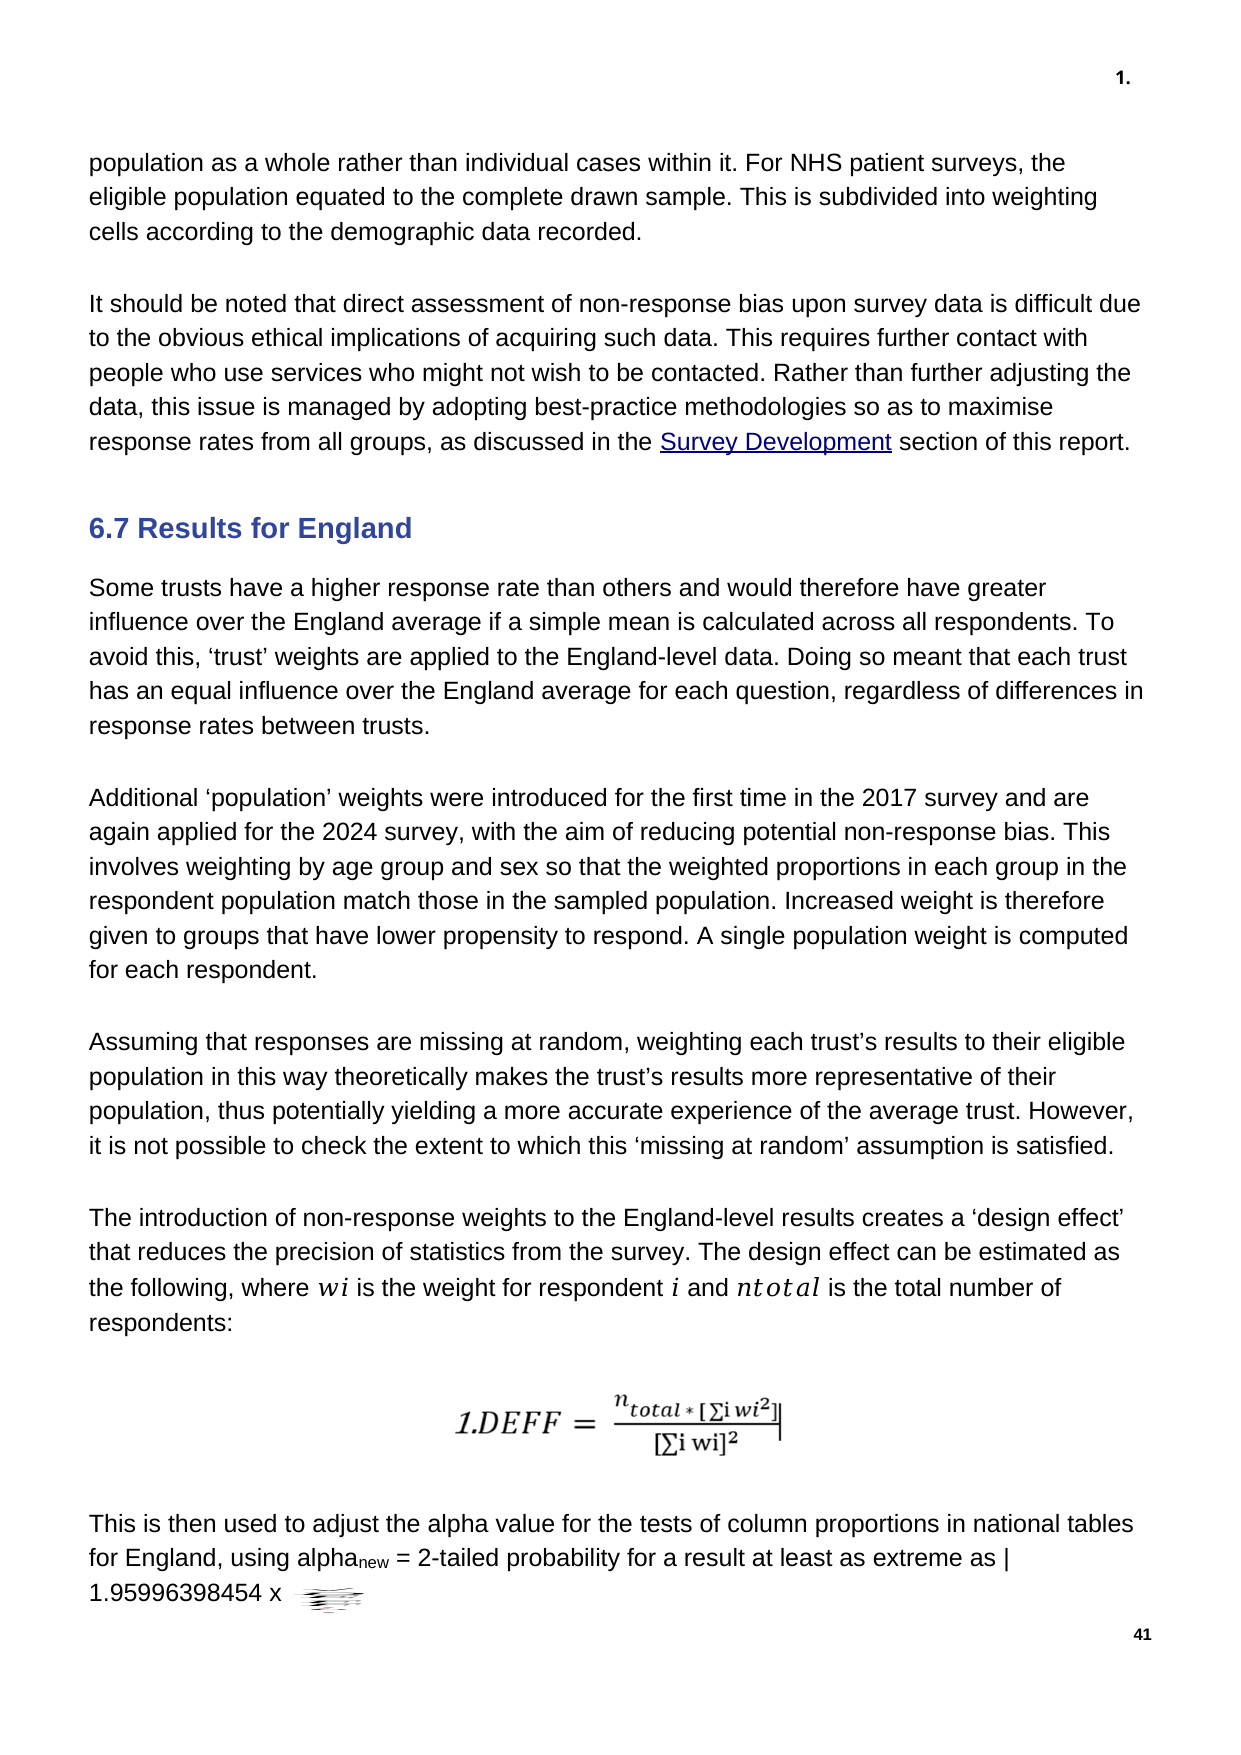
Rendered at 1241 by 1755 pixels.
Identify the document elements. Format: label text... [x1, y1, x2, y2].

text population as a whole rather than individual cases within it. For NHS patient surveys, the eligible population equated to the complete drawn sample. This is subdivided into weighting cells according to the demographic data recorded. [89, 148, 1152, 245]
subtitle 6.7 Results for England [89, 511, 1152, 544]
text Assuming that responses are missing at random, weighting each trust’s results to their eligible population in this way theoretically makes the trust’s results more representative of their population, thus potentially yielding a more accurate experience of the average trust. However, it is not possible to check the extent to which this ‘missing at random’ assumption is satisfied. [89, 1027, 1152, 1159]
text Additional ‘population’ weights were introduced for the first time in the 2017 survey and are again applied for the 2024 survey, with the aim of reducing potential non-response bias. This involves weighting by age group and sex so that the weighted proportions in each group in the respondent population match those in the sampled population. Increased weight is therefore given to groups that have lower propensity to respond. A single population weight is computed for each respondent. [89, 783, 1152, 984]
text The introduction of non-response weights to the England-level results creates a ‘design effect’ that reduces the precision of statistics from the survey. The design effect can be estimated as the following, where 𝑤𝑖 is the weight for respondent 𝑖 and 𝑛𝑡𝑜𝑡𝑎𝑙 is the total number of respondents: [89, 1203, 1152, 1336]
text Some trusts have a higher response rate than others and would therefore have greater influence over the England average if a simple mean is calculated across all respondents. To avoid this, ‘trust’ weights are applied to the England-level data. Doing so meant that each trust has an equal influence over the England average for each question, regardless of differences in response rates between trusts. [89, 573, 1152, 739]
text This is then used to adjust the alpha value for the tests of column proportions in national tables for England, using alphanew = 2-tailed probability for a result at least as extreme as |1.95996398454 x [89, 1509, 1152, 1614]
text It should be noted that direct assessment of non-response bias upon survey data is difficult due to the obvious ethical implications of acquiring such data. This requires further contact with people who use services who might not wish to be contacted. Rather than further adjusting the data, this issue is managed by adopting best-practice methodologies so as to maximise response rates from all groups, as discussed in the Survey Development section of this report. [89, 289, 1152, 455]
